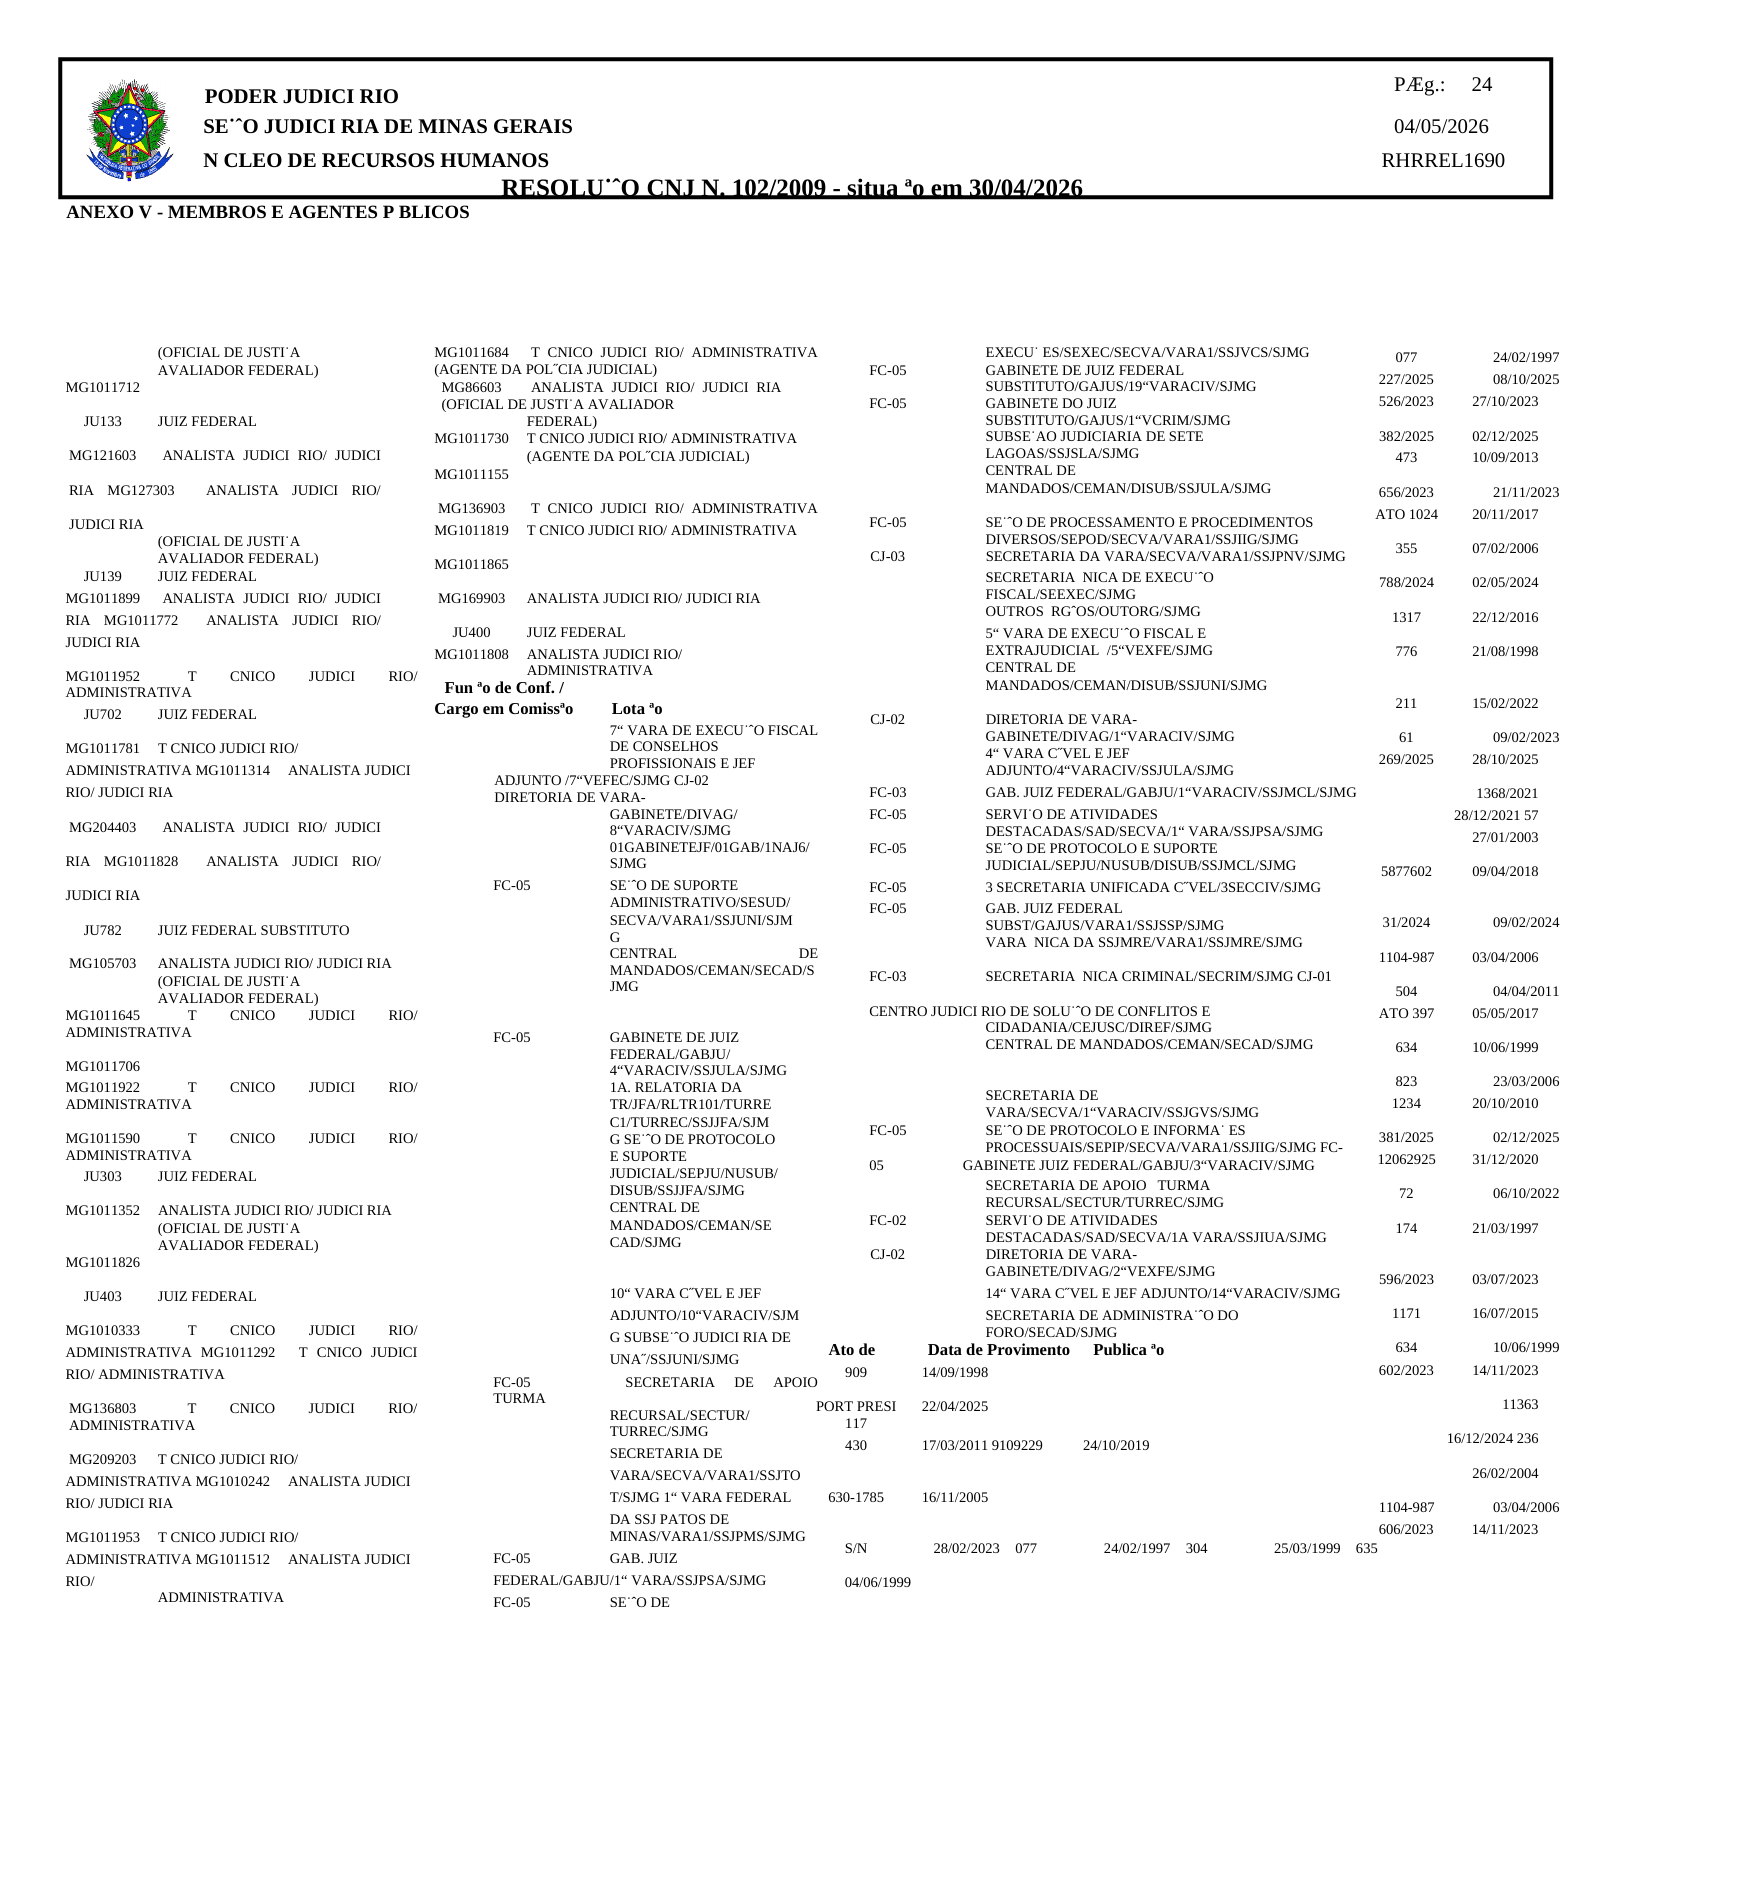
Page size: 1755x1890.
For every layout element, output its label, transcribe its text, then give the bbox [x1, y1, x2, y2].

text GABINETE/DIVAG/1“VARACIV/SJMG [985, 728, 1359, 744]
text MG1011922 T CNICO JUDICI RIO/ ADMINISTRATIVA [65, 1079, 415, 1113]
text MG209203 T CNICO JUDICI RIO/ ADMINISTRATIVA MG1010242 ANALISTA JUDICI RIO/ JUDICI RIA [65, 1446, 415, 1511]
text PROFISSIONAIS E JEF ADJUNTO /7“VEFEC/SJMG CJ-02 DIRETORIA DE VARA- [494, 754, 772, 806]
text SECRETARIA DE VARA/SECVA/VARA1/SSJTOT/SJMG 1“ VARA FEDERAL DA SSJ PATOS DE [609, 1439, 801, 1527]
text MG1011730 T CNICO JUDICI RIO/ ADMINISTRATIVA [434, 430, 804, 447]
text PORT PRESI 22/04/2025 [816, 1398, 1359, 1415]
text Fun ªo de Conf. / [444, 679, 804, 697]
text FC-05 SECRETARIA DE APOIO TURMA [493, 1373, 804, 1407]
text SECRETARIA DE APOIO TURMA [985, 1178, 1359, 1194]
text 14“ VARA C˝VEL E JEF ADJUNTO/14“VARACIV/SJMG SECRETARIA DE ADMINISTRA˙ˆO DO [985, 1279, 1359, 1323]
text EXECU˙ ES/SEXEC/SECVA/VARA1/SSJVCS/SJMG FC-05 GABINETE DE JUIZ FEDERAL [869, 344, 1331, 378]
text 31/2024 09/02/2024 1104-987 03/04/2006 [1378, 896, 1559, 965]
text 596/2023 03/07/2023 1171 16/07/2015 [1379, 1253, 1538, 1322]
text 4“ VARA C˝VEL E JEF [985, 745, 1359, 761]
text JUDICIAL/SEPJU/NUSUB/DISUB/SSJMCL/SJMG [985, 857, 1359, 873]
text VARA NICA DA SSJMRE/VARA1/SSJMRE/SJMG [985, 934, 1359, 951]
text DIVERSOS/SEPOD/SECVA/VARA1/SSJIIG/SJMG [985, 531, 1359, 547]
text MG1011899 ANALISTA JUDICI RIO/ JUDICI RIA MG1011772 ANALISTA JUDICI RIO/ JUDICI RIA [65, 584, 381, 650]
text GABINETE/DIVAG/2“VEXFE/SJMG [985, 1263, 1359, 1279]
text JU403 JUIZ FEDERAL [83, 1288, 415, 1305]
text FC-02 SERVI˙O DE ATIVIDADES [869, 1211, 1359, 1228]
text (OFICIAL DE JUSTI˙A AVALIADOR FEDERAL) [158, 533, 380, 567]
text (OFICIAL DE JUSTI˙A AVALIADOR FEDERAL) [158, 344, 380, 378]
text MG1011352 ANALISTA JUDICI RIO/ JUDICI RIA [65, 1202, 415, 1219]
text ADMINISTRATIVO/SESUD/SECVA/VARA1/SSJUNI/SJM G [609, 894, 803, 945]
text 211 15/02/2022 [1395, 695, 1559, 711]
text CENTRAL DE MANDADOS/CEMAN/DISUB/SSJULA/SJMG [985, 462, 1292, 496]
text ADJUNTO/4“VARACIV/SSJULA/SJMG [985, 762, 1359, 778]
text 72 06/10/2022 174 21/03/1997 [1395, 1167, 1559, 1236]
text MG136903 T CNICO JUDICI RIO/ ADMINISTRATIVA MG1011819 T CNICO JUDICI RIO/ ADMINISTRATIVA [434, 494, 804, 538]
text MINAS/VARA1/SSJPMS/SJMG [609, 1528, 804, 1544]
text JU303 JUIZ FEDERAL [83, 1168, 415, 1185]
text 10“ VARA C˝VEL E JEF ADJUNTO/10“VARACIV/SJMG SUBSE˙ˆO JUDICI RIA DE UNA˝/SSJUNI/SJMG [609, 1279, 802, 1368]
text 382/2025 02/12/2025 473 10/09/2013 [1379, 422, 1538, 466]
text LAGOAS/SSJSLA/SJMG [985, 446, 1359, 462]
text OUTROS RGˆOS/OUTORG/SJMG [985, 604, 1359, 620]
text 909 14/09/1998 [845, 1364, 1359, 1381]
text MG105703 ANALISTA JUDICI RIO/ JUDICI RIA [69, 956, 415, 972]
text MG1011826 [65, 1254, 415, 1271]
text MG1011808 ANALISTA JUDICI RIO/ [434, 646, 804, 662]
text MG1011865 [434, 557, 804, 573]
text Ato de Data de Provimento Publica ªo [810, 1340, 1359, 1359]
text CENTRAL DE MANDADOS/CEMAN/SECAD/SJMG [985, 1036, 1359, 1053]
text ADMINISTRATIVA [527, 662, 804, 679]
text 630-1785 16/11/2005 [828, 1489, 1359, 1505]
text MG1011953 T CNICO JUDICI RIO/ ADMINISTRATIVA MG1011512 ANALISTA JUDICI RIO/ [65, 1523, 415, 1589]
text FEDERAL) [527, 413, 804, 429]
text 077 24/02/1997 227/2025 08/10/2025 526/2023 27/10/2023 [1379, 344, 1559, 410]
text FC-05 SE˙ˆO DE PROTOCOLO E INFORMA˙ ES [869, 1122, 1359, 1139]
text 430 17/03/2011 9109229 24/10/2019 [830, 1432, 1359, 1454]
text MG121603 ANALISTA JUDICI RIO/ JUDICI RIA MG127303 ANALISTA JUDICI RIO/ JUDICI RIA [69, 429, 381, 533]
text PROCESSUAIS/SEPIP/SECVA/VARA1/SSJIIG/SJMG FC-05 GABINETE JUIZ FEDERAL/GABJU/3“VARACIV/SJMG [869, 1139, 1357, 1173]
text 5877602 09/04/2018 [1381, 863, 1559, 879]
text SUBSTITUTO/GAJUS/1“VCRIM/SJMG [985, 412, 1359, 428]
text SECRETARIA NICA DE EXECU˙ˆO [985, 570, 1359, 586]
text JU133 JUIZ FEDERAL [83, 413, 415, 429]
text 381/2025 02/12/2025 12062925 31/12/2020 [1377, 1123, 1559, 1167]
text FEDERAL/GABJU/4“VARACIV/SSJULA/SJMG [609, 1046, 804, 1078]
text 634 10/06/1999 [1395, 1039, 1559, 1055]
text 11363 16/12/2024 236 26/02/2004 [1388, 1378, 1538, 1481]
text MG1011706 [65, 1058, 415, 1074]
text 355 07/02/2006 788/2024 02/05/2024 1317 22/12/2016 776 21/08/1998 [1379, 522, 1538, 660]
text MG1011645 T CNICO JUDICI RIO/ ADMINISTRATIVA [65, 1007, 415, 1040]
text (OFICIAL DE JUSTI˙A AVALIADOR FEDERAL) [158, 1219, 380, 1253]
text ADMINISTRATIVA [158, 1590, 415, 1606]
text MG136803 T CNICO JUDICI RIO/ ADMINISTRATIVA [69, 1400, 415, 1433]
text MG1011712 [65, 379, 415, 395]
text FC-05 3 SECRETARIA UNIFICADA C˝VEL/3SECCIV/SJMG FC-05 GAB. JUIZ FEDERAL [869, 873, 1342, 917]
text MG204403 ANALISTA JUDICI RIO/ JUDICI RIA MG1011828 ANALISTA JUDICI RIO/ JUDICI RIA [65, 801, 381, 904]
text S/N 28/02/2023 077 24/02/1997 304 25/03/1999 635 04/06/1999 [844, 1522, 1359, 1591]
text 5“ VARA DE EXECU˙ˆO FISCAL E EXTRAJUDICIAL /5“VEXFE/SJMG CENTRAL DE MANDADOS/CEMAN/DISUB/SSJUNI/SJMG [985, 624, 1283, 693]
text JU139 JUIZ FEDERAL [83, 568, 415, 584]
text 656/2023 21/11/2023 ATO 1024 20/11/2017 [1375, 478, 1559, 522]
text 823 23/03/2006 1234 20/10/2010 [1392, 1067, 1559, 1111]
text FORO/SECAD/SJMG [985, 1324, 1359, 1340]
text (OFICIAL DE JUSTI˙A AVALIADOR FEDERAL) [158, 972, 380, 1006]
text 504 04/04/2011 ATO 397 05/05/2017 [1379, 977, 1559, 1021]
text GABINETE/DIVAG/8“VARACIV/SJMG [609, 806, 804, 839]
text MG1010333 T CNICO JUDICI RIO/ ADMINISTRATIVA MG1011292 T CNICO JUDICI RIO/ ADMINISTRATIVA [65, 1317, 415, 1383]
text FC-03 GAB. JUIZ FEDERAL/GABJU/1“VARACIV/SSJMCL/SJMG FC-05 SERVI˙O DE ATIVIDADES [869, 778, 1359, 822]
text SUBSTITUTO/GAJUS/19“VARACIV/SJMG [985, 378, 1359, 394]
text Cargo em Comissªo Lota ªo [434, 698, 804, 718]
text JU702 JUIZ FEDERAL [83, 706, 415, 722]
text CIDADANIA/CEJUSC/DIREF/SJMG [985, 1019, 1359, 1036]
text DESTACADAS/SAD/SECVA/1A VARA/SSJIUA/SJMG CJ-02 DIRETORIA DE VARA- [870, 1228, 1348, 1263]
text JU782 JUIZ FEDERAL SUBSTITUTO [83, 921, 415, 938]
text SUBST/GAJUS/VARA1/SSJSSP/SJMG [985, 917, 1359, 934]
text MG86603 ANALISTA JUDICI RIO/ JUDICI RIA (OFICIAL DE JUSTI˙A AVALIADOR [441, 378, 782, 412]
text FC-05 SE˙ˆO DE PROCESSAMENTO E PROCEDIMENTOS [869, 514, 1359, 531]
text 634 10/06/1999 602/2023 14/11/2023 [1379, 1334, 1559, 1378]
text 1368/2021 28/12/2021 57 27/01/2003 [1375, 779, 1538, 845]
text FC-05 GABINETE DE JUIZ [493, 1029, 804, 1046]
text FC-05 GAB. JUIZ FEDERAL/GABJU/1“ VARA/SSJPSA/SJMG FC-05 SE˙ˆO DE [493, 1544, 792, 1610]
text DESTACADAS/SAD/SECVA/1“ VARA/SSJPSA/SJMG FC-05 SE˙ˆO DE PROTOCOLO E SUPORTE [869, 822, 1344, 857]
text CENTRAL DE MANDADOS/CEMAN/SECAD/SJMG [609, 946, 804, 994]
text 1A. RELATORIA DA TR/JFA/RLTR101/TURREC1/TURREC/SSJJFA/SJMG SE˙ˆO DE PROTOCOLO E SUPORTE JUDICIAL/SEPJU/NUSUB/DISUB/SSJJFA/SJMG CENTRAL DE MANDADOS/CEMAN/SECAD/SJMG [609, 1078, 779, 1250]
text 01GABINETEJF/01GAB/1NAJ6/SJMG [609, 839, 804, 872]
text MG169903 ANALISTA JUDICI RIO/ JUDICI RIA [438, 590, 804, 607]
text (AGENTE DA POL˝CIA JUDICIAL) MG1011155 [434, 447, 771, 482]
text RECURSAL/SECTUR/TURREC/SJMG [609, 1407, 804, 1439]
text MG1011952 T CNICO JUDICI RIO/ ADMINISTRATIVA [65, 668, 415, 701]
text JU400 JUIZ FEDERAL [452, 624, 804, 641]
text MG1011684 T CNICO JUDICI RIO/ ADMINISTRATIVA (AGENTE DA POL˝CIA JUDICIAL) [434, 344, 804, 378]
text CJ-03 SECRETARIA DA VARA/SECVA/VARA1/SSJPNV/SJMG [870, 548, 1359, 565]
text 61 09/02/2023 269/2025 28/10/2025 [1379, 723, 1559, 767]
text FISCAL/SEEXEC/SJMG [985, 587, 1359, 603]
text SUBSE˙AO JUDICIARIA DE SETE [985, 429, 1359, 445]
text MG1011590 T CNICO JUDICI RIO/ ADMINISTRATIVA [65, 1130, 415, 1163]
text FC-03 SECRETARIA NICA CRIMINAL/SECRIM/SJMG CJ-01 CENTRO JUDICI RIO DE SOLU˙ˆO DE CONFLITOS E [869, 951, 1348, 1019]
text MG1011781 T CNICO JUDICI RIO/ ADMINISTRATIVA MG1011314 ANALISTA JUDICI RIO/ JUDICI RIA [65, 734, 415, 801]
text CJ-02 DIRETORIA DE VARA- [870, 711, 1359, 728]
text SECRETARIA DE VARA/SECVA/1“VARACIV/SSJGVS/SJMG [985, 1087, 1280, 1121]
text FC-05 GABINETE DO JUIZ [869, 395, 1359, 412]
text 7“ VARA DE EXECU˙ˆO FISCAL DE CONSELHOS [609, 722, 804, 754]
text RECURSAL/SECTUR/TURREC/SJMG [985, 1194, 1359, 1211]
text 1104-987 03/04/2006 606/2023 14/11/2023 [1378, 1493, 1559, 1537]
text 117 [845, 1416, 1359, 1432]
text FC-05 SE˙ˆO DE SUPORTE [493, 877, 804, 894]
picture [54, 53, 1557, 202]
